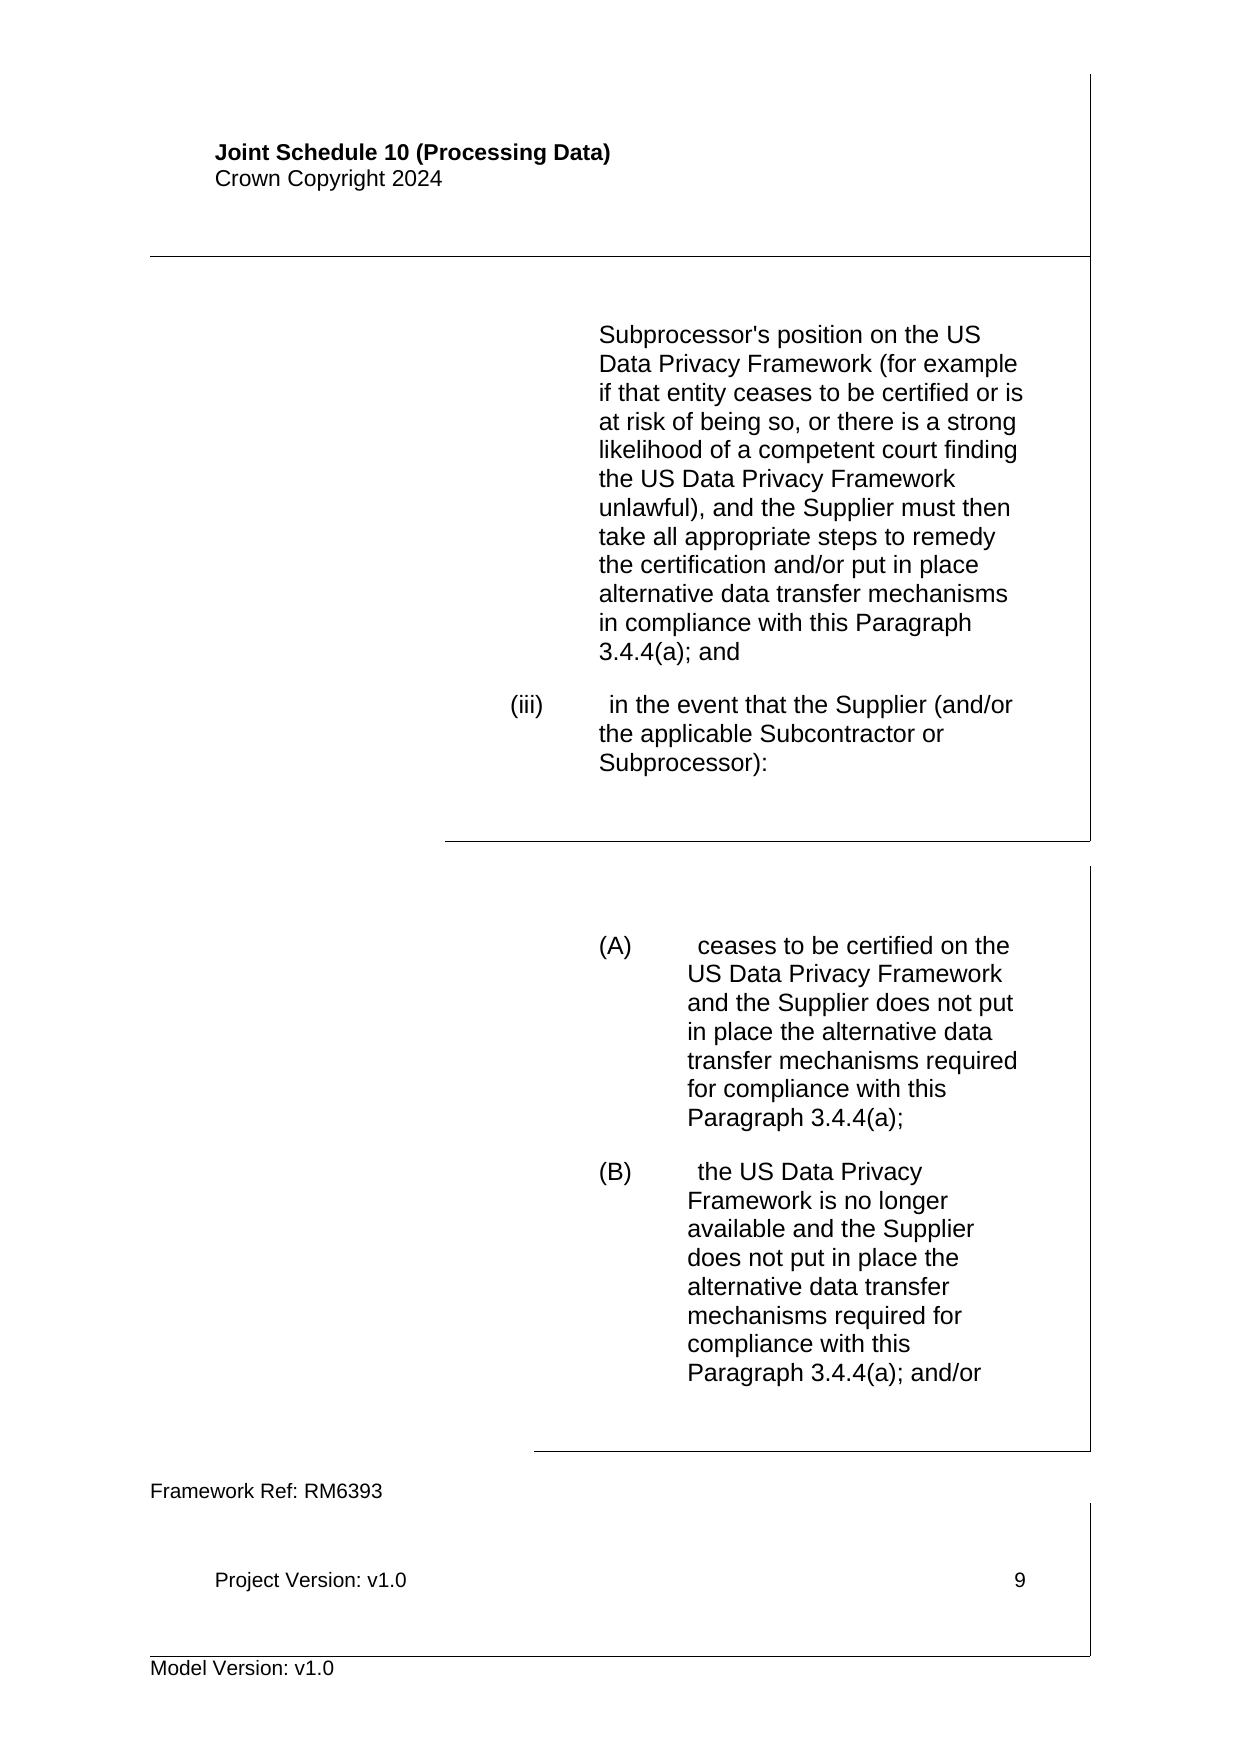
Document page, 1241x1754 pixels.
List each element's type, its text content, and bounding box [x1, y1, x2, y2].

list ceases to be certified on the US Data Privacy Framework and the Supplier does not put in place the alternative data transfer mechanisms required for compliance with this Paragraph 3.4.4(a); [534, 866, 1090, 1092]
list the Supplier shall notify the Buyer immediately if there are any, or there are reasonable grounds to believe there may be any, changes in respect of their and/or their Subcontractor's or Subprocessor's position on the US Data Privacy Framework (for example if that entity ceases to be certified or is at risk of being so, or there is a strong likelihood of a competent court finding the US Data Privacy Framework unlawful), and the Supplier must then take all appropriate steps to remedy the certification and/or put in place alternative data transfer mechanisms in compliance with this Paragraph 3.4.4(a); and [445, 256, 1090, 626]
list in the event that the Supplier (and/or the applicable Subcontractor or Subprocessor): [445, 626, 1090, 841]
list the US Data Privacy Framework is no longer available and the Supplier does not put in place the alternative data transfer mechanisms required for compliance with this Paragraph 3.4.4(a); and/or [534, 1092, 1090, 1451]
